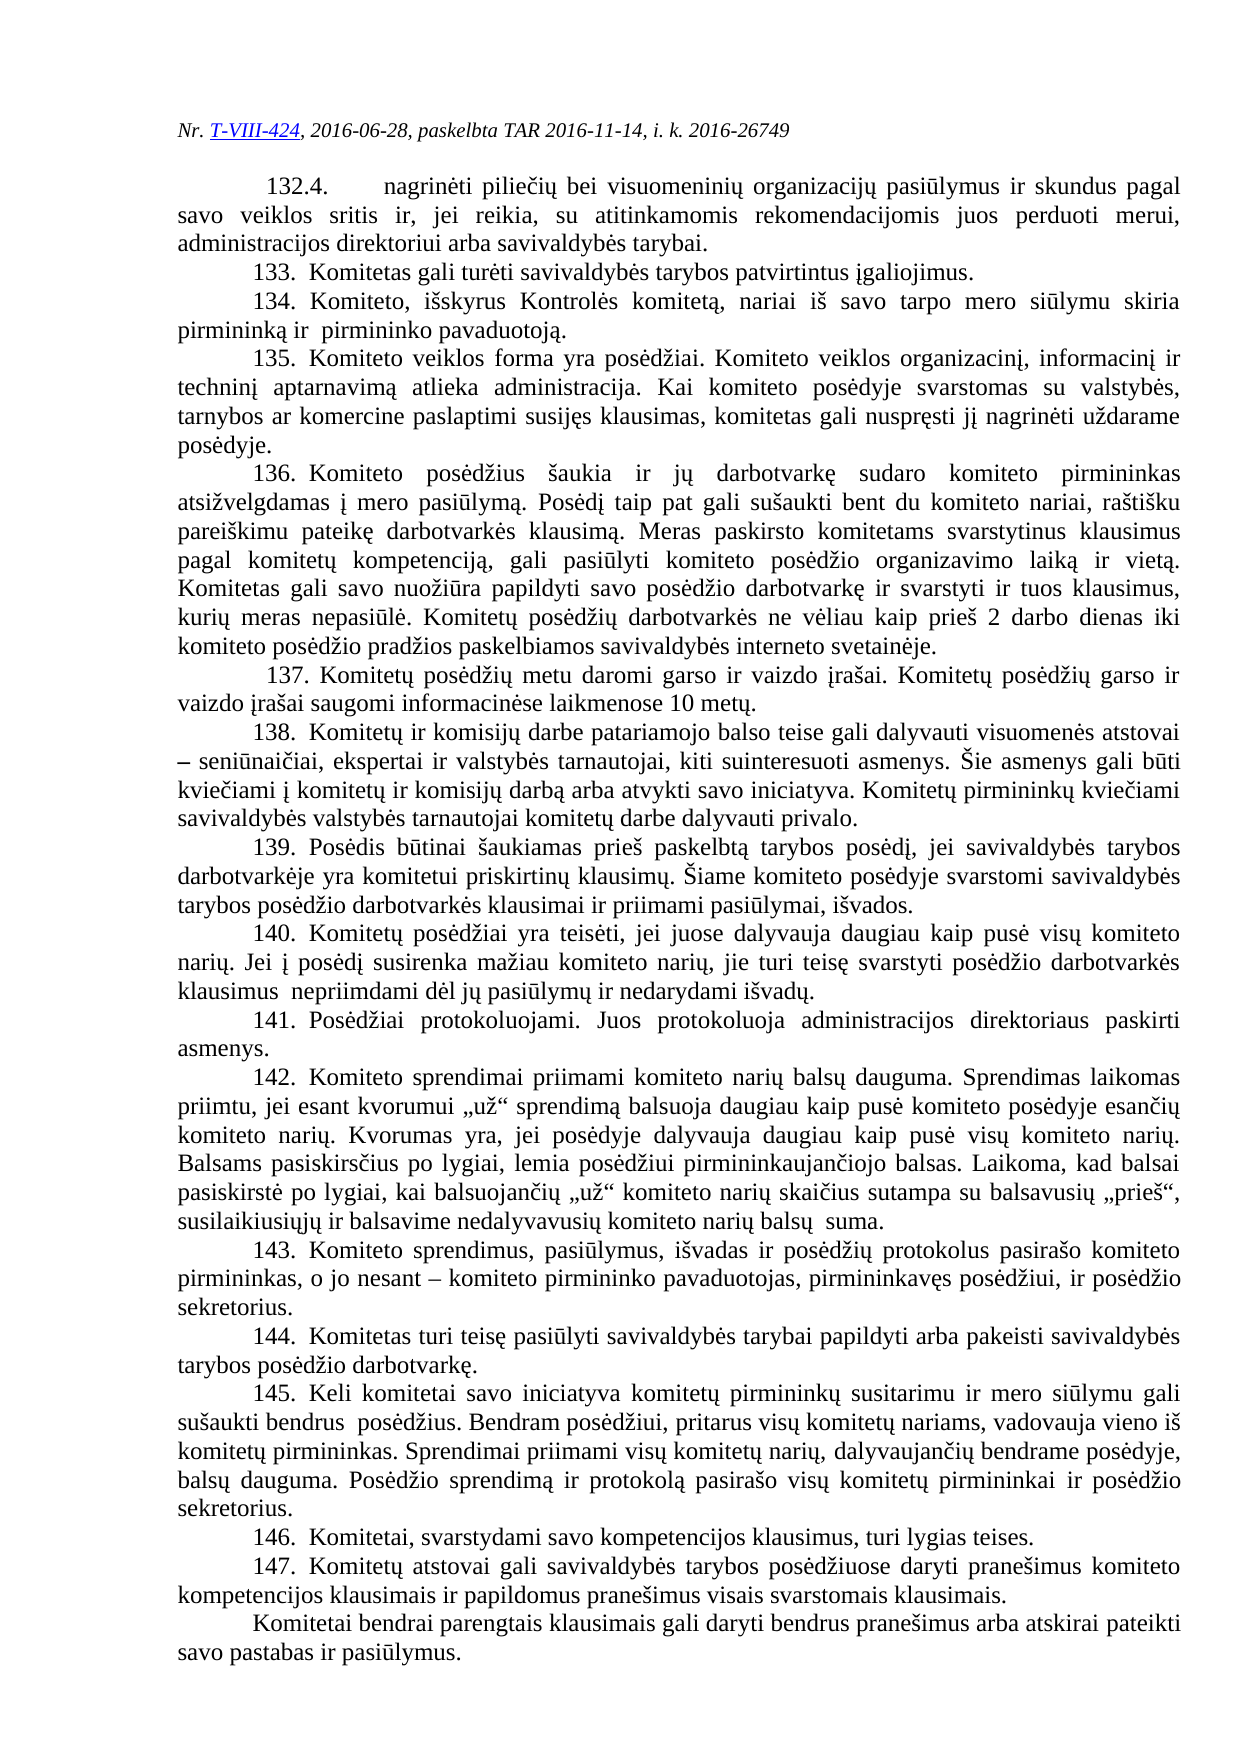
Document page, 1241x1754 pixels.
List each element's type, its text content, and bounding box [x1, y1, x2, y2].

text 137. Komitetų posėdžių metu daromi garso ir vaizdo įrašai. Komitetų posėdžių garso ir vaizdo įrašai saugomi informacinėse laikmenose 10 metų. [177, 660, 1181, 717]
text 133. Komitetas gali turėti savivaldybės tarybos patvirtintus įgaliojimus. [177, 257, 1181, 286]
text 146. Komitetai, svarstydami savo kompetencijos klausimus, turi lygias teises. [177, 1522, 1181, 1551]
text Nr. T-VIII-424, 2016-06-28, paskelbta TAR 2016-11-14, i. k. 2016-26749 [177, 118, 1181, 142]
text 141. Posėdžiai protokoluojami. Juos protokoluoja administracijos direktoriaus paskirti asmenys. [177, 1005, 1181, 1062]
text 143. Komiteto sprendimus, pasiūlymus, išvadas ir posėdžių protokolus pasirašo komiteto pirmininkas, o jo nesant – komiteto pirmininko pavaduotojas, pirmininkavęs posėdžiui, ir posėdžio sekretorius. [177, 1235, 1181, 1321]
text 134. Komiteto, išskyrus Kontrolės komitetą, nariai iš savo tarpo mero siūlymu skiria pirmininką ir pirmininko pavaduotoją. [177, 286, 1181, 343]
text 138. Komitetų ir komisijų darbe patariamojo balso teise gali dalyvauti visuomenės atstovai – seniūnaičiai, ekspertai ir valstybės tarnautojai, kiti suinteresuoti asmenys. Šie asmenys gali būti kviečiami į komitetų ir komisijų darbą arba atvykti savo iniciatyva. Komitetų pirmininkų kviečiami savivaldybės valstybės tarnautojai komitetų darbe dalyvauti privalo. [177, 717, 1181, 832]
text 144. Komitetas turi teisę pasiūlyti savivaldybės tarybai papildyti arba pakeisti savivaldybės tarybos posėdžio darbotvarkę. [177, 1321, 1181, 1378]
text 132.4. nagrinėti piliečių bei visuomeninių organizacijų pasiūlymus ir skundus pagal savo veiklos sritis ir, jei reikia, su atitinkamomis rekomendacijomis juos perduoti merui, administracijos direktoriui arba savivaldybės tarybai. [177, 171, 1181, 257]
text 139. Posėdis būtinai šaukiamas prieš paskelbtą tarybos posėdį, jei savivaldybės tarybos darbotvarkėje yra komitetui priskirtinų klausimų. Šiame komiteto posėdyje svarstomi savivaldybės tarybos posėdžio darbotvarkės klausimai ir priimami pasiūlymai, išvados. [177, 832, 1181, 918]
text 136. Komiteto posėdžius šaukia ir jų darbotvarkę sudaro komiteto pirmininkas atsižvelgdamas į mero pasiūlymą. Posėdį taip pat gali sušaukti bent du komiteto nariai, raštišku pareiškimu pateikę darbotvarkės klausimą. Meras paskirsto komitetams svarstytinus klausimus pagal komitetų kompetenciją, gali pasiūlyti komiteto posėdžio organizavimo laiką ir vietą. Komitetas gali savo nuožiūra papildyti savo posėdžio darbotvarkę ir svarstyti ir tuos klausimus, kurių meras nepasiūlė. Komitetų posėdžių darbotvarkės ne vėliau kaip prieš 2 darbo dienas iki komiteto posėdžio pradžios paskelbiamos savivaldybės interneto svetainėje. [177, 458, 1181, 660]
text Komitetai bendrai parengtais klausimais gali daryti bendrus pranešimus arba atskirai pateikti savo pastabas ir pasiūlymus. [177, 1608, 1181, 1666]
text 135. Komiteto veiklos forma yra posėdžiai. Komiteto veiklos organizacinį, informacinį ir techninį aptarnavimą atlieka administracija. Kai komiteto posėdyje svarstomas su valstybės, tarnybos ar komercine paslaptimi susijęs klausimas, komitetas gali nuspręsti jį nagrinėti uždarame posėdyje. [177, 343, 1181, 458]
text 145. Keli komitetai savo iniciatyva komitetų pirmininkų susitarimu ir mero siūlymu gali sušaukti bendrus posėdžius. Bendram posėdžiui, pritarus visų komitetų nariams, vadovauja vieno iš komitetų pirmininkas. Sprendimai priimami visų komitetų narių, dalyvaujančių bendrame posėdyje, balsų dauguma. Posėdžio sprendimą ir protokolą pasirašo visų komitetų pirmininkai ir posėdžio sekretorius. [177, 1378, 1181, 1522]
text 140. Komitetų posėdžiai yra teisėti, jei juose dalyvauja daugiau kaip pusė visų komiteto narių. Jei į posėdį susirenka mažiau komiteto narių, jie turi teisę svarstyti posėdžio darbotvarkės klausimus nepriimdami dėl jų pasiūlymų ir nedarydami išvadų. [177, 918, 1181, 1005]
text 142. Komiteto sprendimai priimami komiteto narių balsų dauguma. Sprendimas laikomas priimtu, jei esant kvorumui „už“ sprendimą balsuoja daugiau kaip pusė komiteto posėdyje esančių komiteto narių. Kvorumas yra, jei posėdyje dalyvauja daugiau kaip pusė visų komiteto narių. Balsams pasiskirsčius po lygiai, lemia posėdžiui pirmininkaujančiojo balsas. Laikoma, kad balsai pasiskirstė po lygiai, kai balsuojančių „už“ komiteto narių skaičius sutampa su balsavusių „prieš“, susilaikiusiųjų ir balsavime nedalyvavusių komiteto narių balsų suma. [177, 1062, 1181, 1235]
text 147. Komitetų atstovai gali savivaldybės tarybos posėdžiuose daryti pranešimus komiteto kompetencijos klausimais ir papildomus pranešimus visais svarstomais klausimais. [177, 1551, 1181, 1608]
